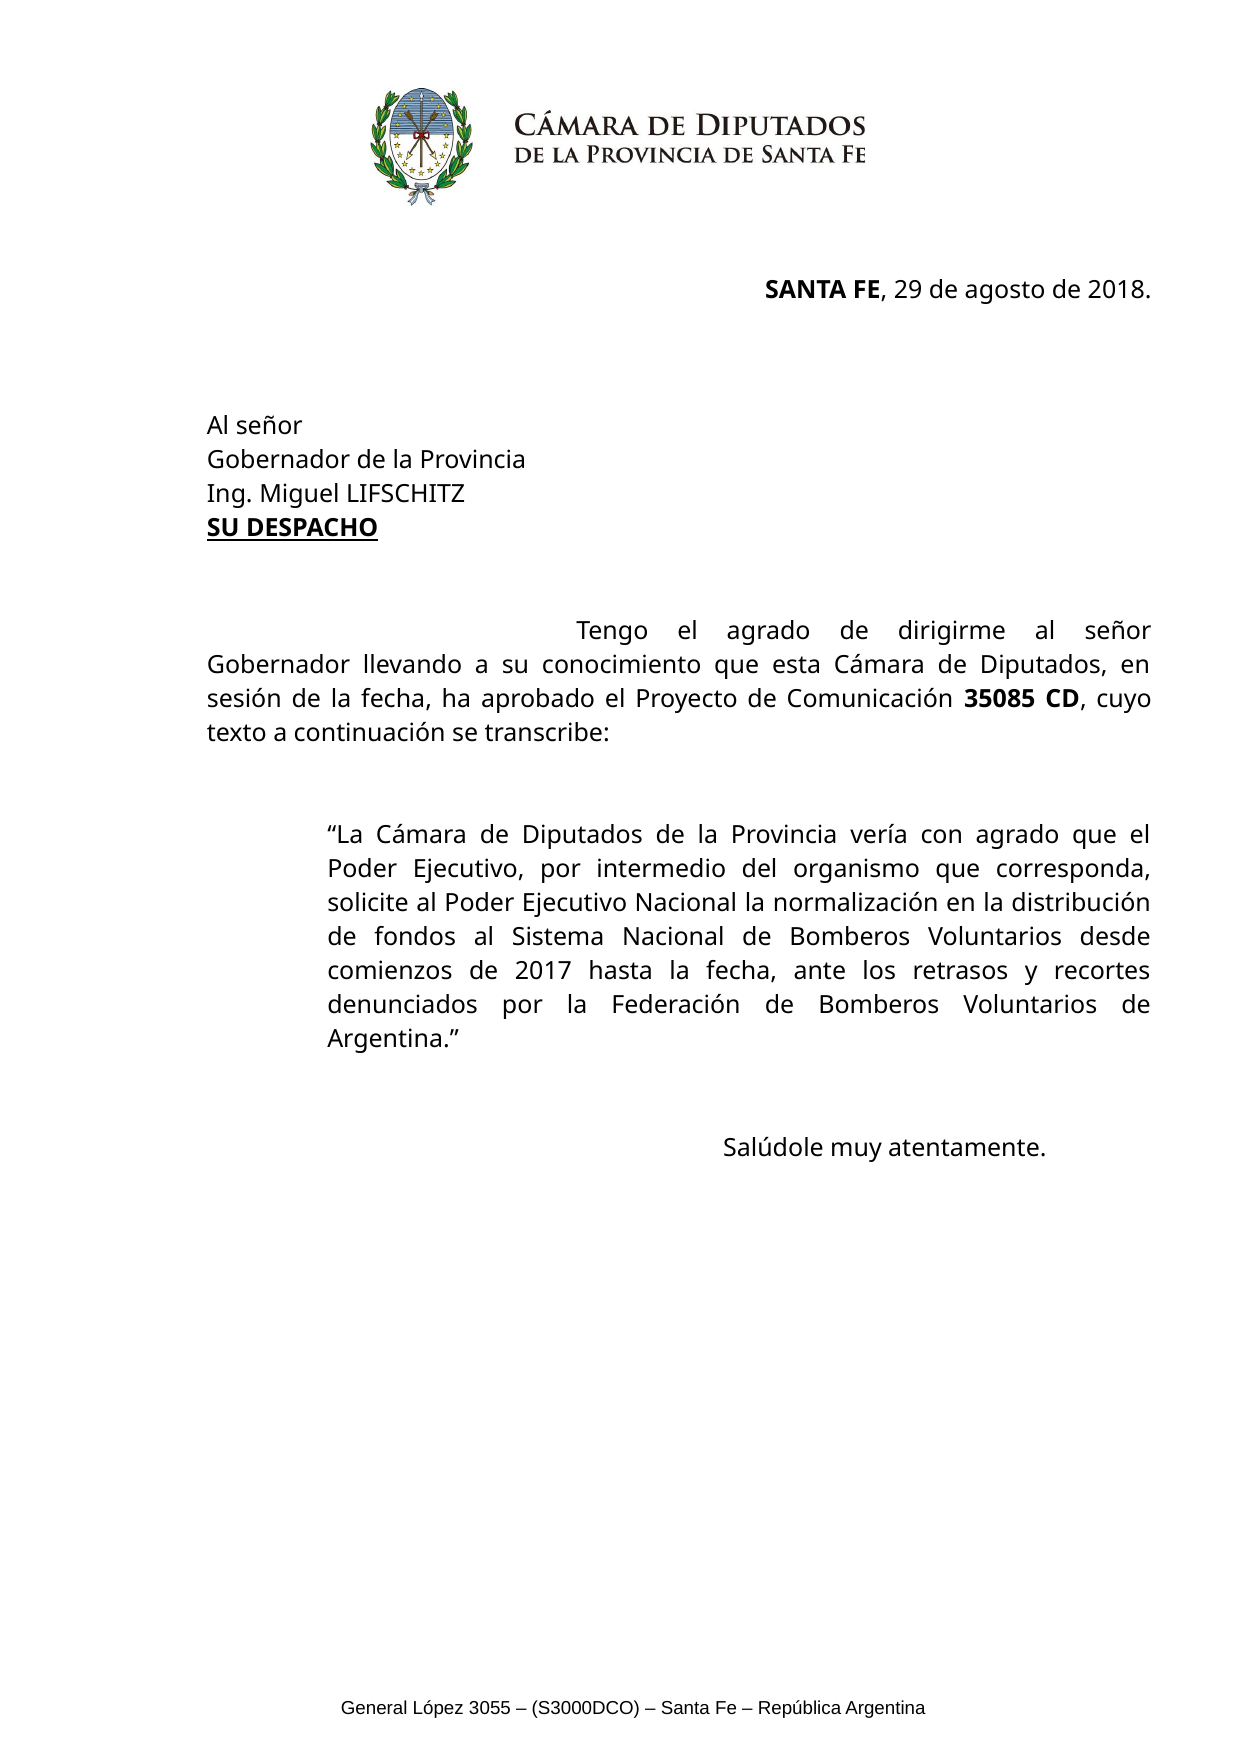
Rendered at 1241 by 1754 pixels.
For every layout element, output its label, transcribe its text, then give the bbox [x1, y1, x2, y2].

text SU DESPACHO [207, 510, 1152, 544]
text Tengo el agrado de dirigirme al señor Gobernador llevando a su conocimiento que esta Cámara de Diputados, en sesión de la fecha, ha aprobado el Proyecto de Comunicación 35085 CD, cuyo texto a continuación se transcribe: [207, 612, 1152, 748]
text Salúdole muy atentamente. [649, 1129, 1152, 1163]
text Al señor [207, 408, 1152, 442]
picture [370, 88, 866, 210]
text SANTA FE, 29 de agosto de 2018. [207, 272, 1152, 306]
text Ing. Miguel LIFSCHITZ [207, 476, 1152, 510]
text “La Cámara de Diputados de la Provincia vería con agrado que el Poder Ejecutivo, por intermedio del organismo que corresponda, solicite al Poder Ejecutivo Nacional la normalización en la distribución de fondos al Sistema Nacional de Bomberos Voluntarios desde comienzos de 2017 hasta la fecha, ante los retrasos y recortes denunciados por la Federación de Bomberos Voluntarios de Argentina.” [327, 817, 1152, 1055]
text Gobernador de la Provincia [207, 442, 1152, 476]
